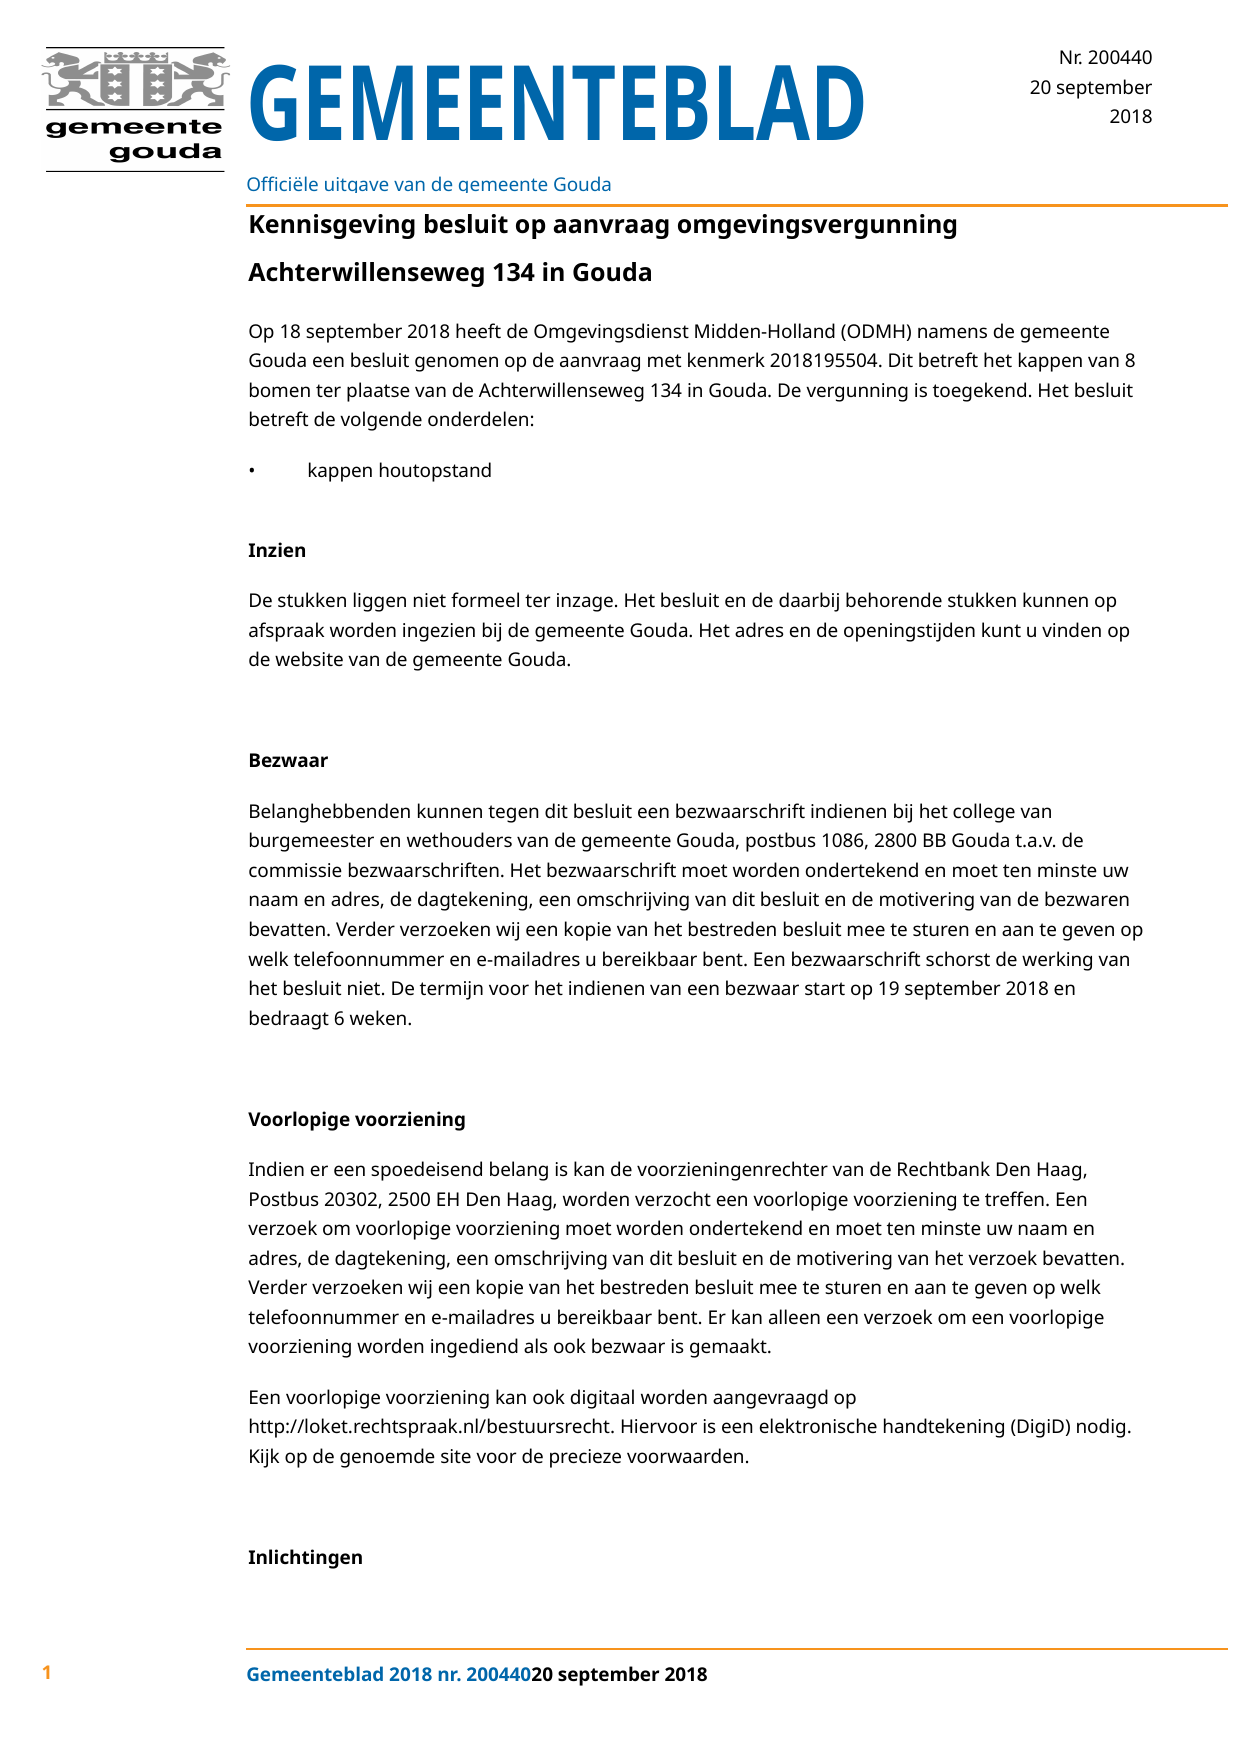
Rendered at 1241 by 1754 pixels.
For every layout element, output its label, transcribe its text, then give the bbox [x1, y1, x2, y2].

text Bezwaar [248, 747, 1152, 773]
text Voorlopige voorziening [248, 1106, 1152, 1132]
text Inlichtingen [248, 1544, 1152, 1570]
list kappen houtopstand [248, 457, 1152, 483]
text Kennisgeving besluit op aanvraag omgevingsvergunning Achterwillenseweg 134 in Gouda [248, 207, 1152, 288]
text De stukken liggen niet formeel ter inzage. Het besluit en de daarbij behorende stukken kunnen op afspraak worden ingezien bij de gemeente Gouda. Het adres en de openingstijden kunt u vinden op de website van de gemeente Gouda. [248, 587, 1152, 672]
text Op 18 september 2018 heeft de Omgevingsdienst Midden-Holland (ODMH) namens de gemeente Gouda een besluit genomen op de aanvraag met kenmerk 2018195504. Dit betreft het kappen van 8 bomen ter plaatse van de Achterwillenseweg 134 in Gouda. De vergunning is toegekend. Het besluit betreft de volgende onderdelen: [248, 318, 1152, 432]
text Indien er een spoedeisend belang is kan de voorzieningenrechter van de Rechtbank Den Haag, Postbus 20302, 2500 EH Den Haag, worden verzocht een voorlopige voorziening te treffen. Een verzoek om voorlopige voorziening moet worden ondertekend en moet ten minste uw naam en adres, de dagtekening, een omschrijving van dit besluit en de motivering van het verzoek bevatten. Verder verzoeken wij een kopie van het bestreden besluit mee te sturen en aan te geven op welk telefoonnummer en e-mailadres u bereikbaar bent. Er kan alleen een verzoek om een voorlopige voorziening worden ingediend als ook bezwaar is gemaakt. [248, 1156, 1152, 1359]
text Belanghebbenden kunnen tegen dit besluit een bezwaarschrift indienen bij het college van burgemeester en wethouders van de gemeente Gouda, postbus 1086, 2800 BB Gouda t.a.v. de commissie bezwaarschriften. Het bezwaarschrift moet worden ondertekend en moet ten minste uw naam en adres, de dagtekening, een omschrijving van dit besluit en de motivering van de bezwaren bevatten. Verder verzoeken wij een kopie van het bestreden besluit mee te sturen en aan te geven op welk telefoonnummer en e-mailadres u bereikbaar bent. Een bezwaarschrift schorst de werking van het besluit niet. De termijn voor het indienen van een bezwaar start op 19 september 2018 en bedraagt 6 weken. [248, 798, 1152, 1031]
text Een voorlopige voorziening kan ook digitaal worden aangevraagd op http://loket.rechtspraak.nl/bestuursrecht. Hiervoor is een elektronische handtekening (DigiD) nodig. Kijk op de genoemde site voor de precieze voorwaarden. [248, 1384, 1152, 1469]
picture [41, 47, 231, 172]
text Inzien [248, 537, 1152, 563]
